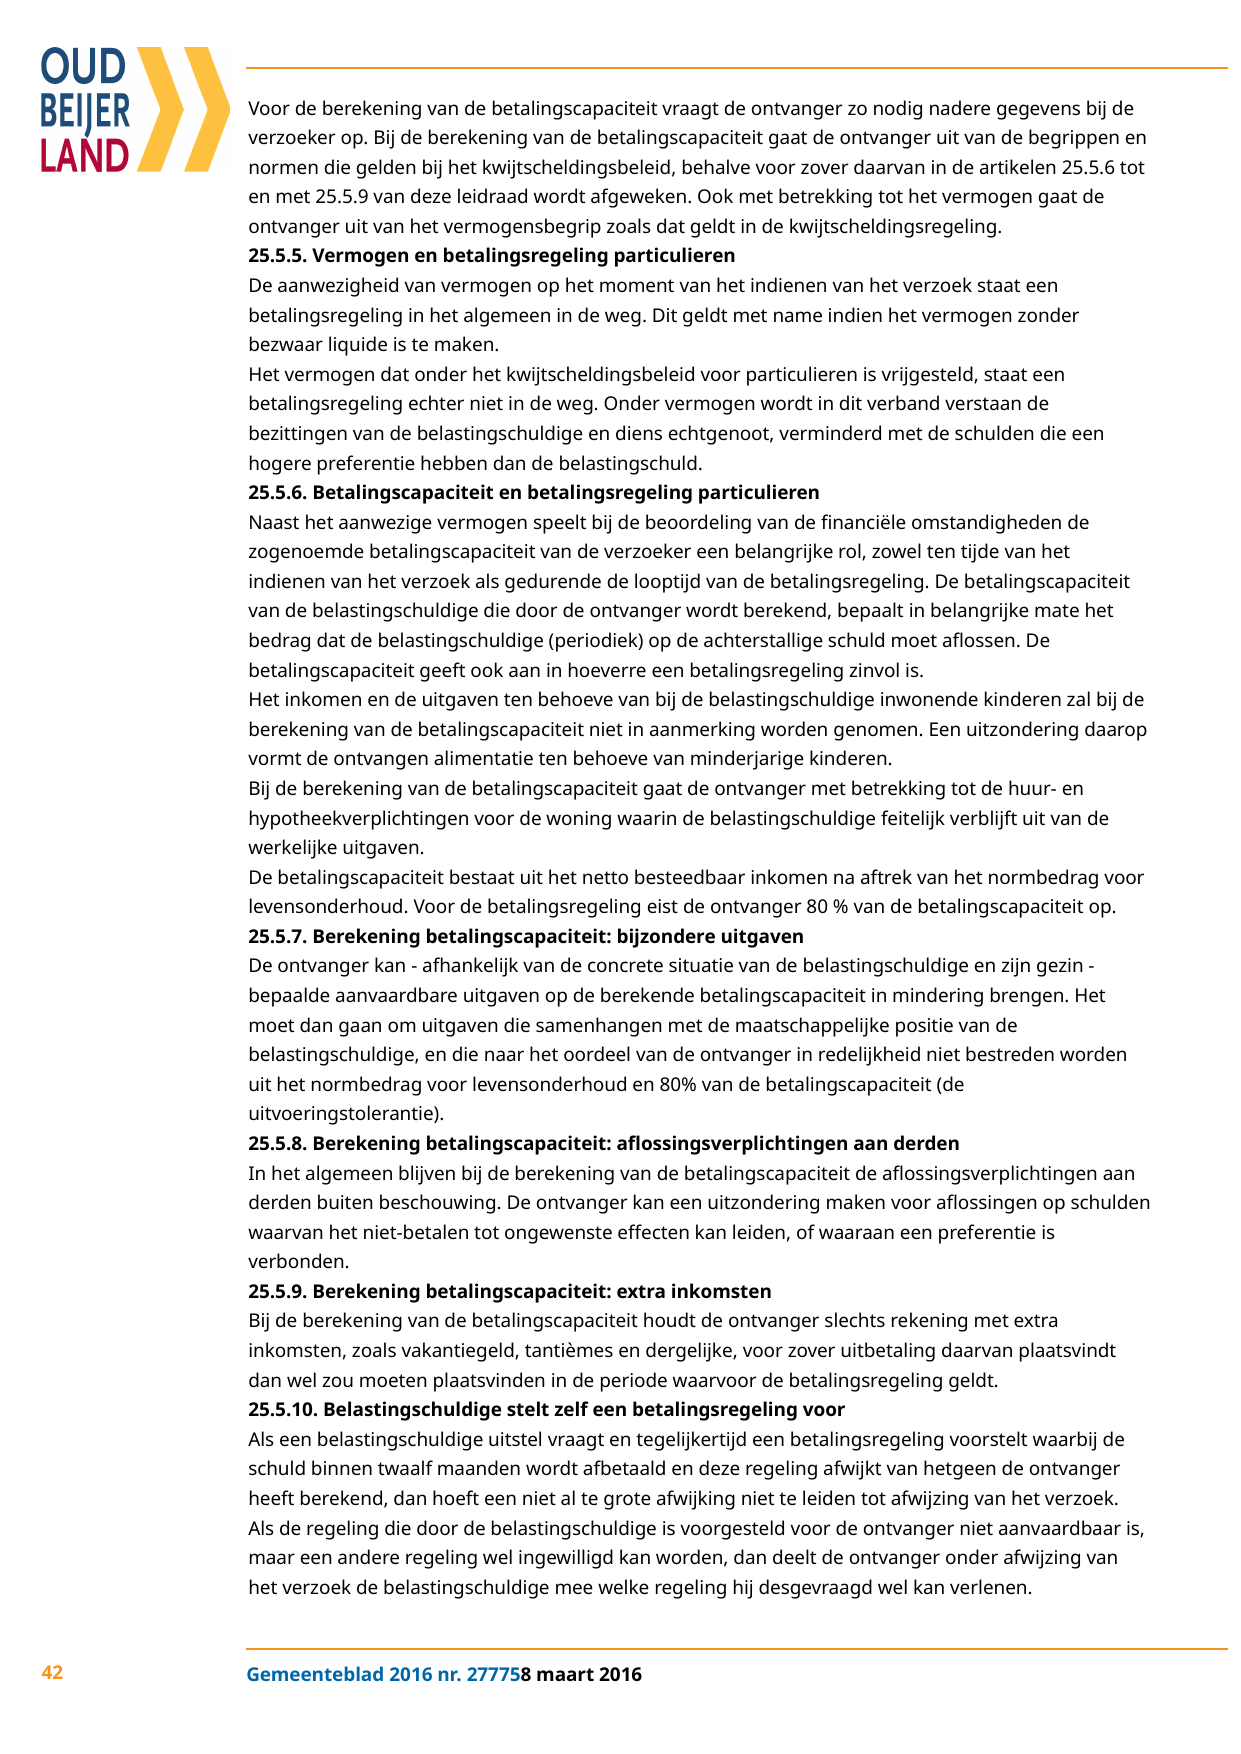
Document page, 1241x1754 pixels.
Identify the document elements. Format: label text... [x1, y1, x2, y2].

text De ontvanger kan - afhankelijk van de concrete situatie van de belastingschuldige en zijn gezin - bepaalde aanvaardbare uitgaven op de berekende betalingscapaciteit in mindering brengen. Het moet dan gaan om uitgaven die samenhangen met de maatschappelijke positie van de belastingschuldige, en die naar het oordeel van de ontvanger in redelijkheid niet bestreden worden uit het normbedrag voor levensonderhoud en 80% van de betalingscapaciteit (de uitvoeringstolerantie). [248, 953, 1152, 1126]
picture [41, 47, 231, 172]
text Het inkomen en de uitgaven ten behoeve van bij de belastingschuldige inwonende kinderen zal bij de berekening van de betalingscapaciteit niet in aanmerking worden genomen. Een uitzondering daarop vormt de ontvangen alimentatie ten behoeve van minderjarige kinderen. [248, 686, 1152, 771]
text Als de regeling die door de belastingschuldige is voorgesteld voor de ontvanger niet aanvaardbaar is, maar een andere regeling wel ingewilligd kan worden, dan deelt de ontvanger onder afwijzing van het verzoek de belastingschuldige mee welke regeling hij desgevraagd wel kan verlenen. [248, 1515, 1152, 1600]
text Het vermogen dat onder het kwijtscheldingsbeleid voor particulieren is vrijgesteld, staat een betalingsregeling echter niet in de weg. Onder vermogen wordt in dit verband verstaan de bezittingen van de belastingschuldige en diens echtgenoot, verminderd met de schulden die een hogere preferentie hebben dan de belastingschuld. [248, 361, 1152, 476]
text Bij de berekening van de betalingscapaciteit gaat de ontvanger met betrekking tot de huur- en hypotheekverplichtingen voor de woning waarin de belastingschuldige feitelijk verblijft uit van de werkelijke uitgaven. [248, 775, 1152, 860]
text 25.5.6. Betalingscapaciteit en betalingsregeling particulieren [248, 479, 1152, 505]
text De aanwezigheid van vermogen op het moment van het indienen van het verzoek staat een betalingsregeling in het algemeen in de weg. Dit geldt met name indien het vermogen zonder bezwaar liquide is te maken. [248, 272, 1152, 357]
text 25.5.5. Vermogen en betalingsregeling particulieren [248, 243, 1152, 268]
text Naast het aanwezige vermogen speelt bij de beoordeling van de financiële omstandigheden de zogenoemde betalingscapaciteit van de verzoeker een belangrijke rol, zowel ten tijde van het indienen van het verzoek als gedurende de looptijd van de betalingsregeling. De betalingscapaciteit van de belastingschuldige die door de ontvanger wordt berekend, bepaalt in belangrijke mate het bedrag dat de belastingschuldige (periodiek) op de achterstallige schuld moet aflossen. De betalingscapaciteit geeft ook aan in hoeverre een betalingsregeling zinvol is. [248, 509, 1152, 683]
text 25.5.10. Belastingschuldige stelt zelf een betalingsregeling voor [248, 1396, 1152, 1422]
text 25.5.8. Berekening betalingscapaciteit: aflossingsverplichtingen aan derden [248, 1130, 1152, 1156]
text In het algemeen blijven bij de berekening van de betalingscapaciteit de aflossingsverplichtingen aan derden buiten beschouwing. De ontvanger kan een uitzondering maken voor aflossingen op schulden waarvan het niet-betalen tot ongewenste effecten kan leiden, of waaraan een preferentie is verbonden. [248, 1160, 1152, 1274]
text Bij de berekening van de betalingscapaciteit houdt de ontvanger slechts rekening met extra inkomsten, zoals vakantiegeld, tantièmes en dergelijke, voor zover uitbetaling daarvan plaatsvindt dan wel zou moeten plaatsvinden in de periode waarvoor de betalingsregeling geldt. [248, 1308, 1152, 1393]
text De betalingscapaciteit bestaat uit het netto besteedbaar inkomen na aftrek van het normbedrag voor levensonderhoud. Voor de betalingsregeling eist de ontvanger 80 % van de betalingscapaciteit op. [248, 864, 1152, 919]
text 25.5.7. Berekening betalingscapaciteit: bijzondere uitgaven [248, 923, 1152, 949]
text 25.5.9. Berekening betalingscapaciteit: extra inkomsten [248, 1278, 1152, 1304]
text Als een belastingschuldige uitstel vraagt en tegelijkertijd een betalingsregeling voorstelt waarbij de schuld binnen twaalf maanden wordt afbetaald en deze regeling afwijkt van hetgeen de ontvanger heeft berekend, dan hoeft een niet al te grote afwijking niet te leiden tot afwijzing van het verzoek. [248, 1426, 1152, 1511]
text Voor de berekening van de betalingscapaciteit vraagt de ontvanger zo nodig nadere gegevens bij de verzoeker op. Bij de berekening van de betalingscapaciteit gaat de ontvanger uit van de begrippen en normen die gelden bij het kwijtscheldingsbeleid, behalve voor zover daarvan in de artikelen 25.5.6 tot en met 25.5.9 van deze leidraad wordt afgeweken. Ook met betrekking tot het vermogen gaat de ontvanger uit van het vermogensbegrip zoals dat geldt in de kwijtscheldingsregeling. [248, 95, 1152, 239]
